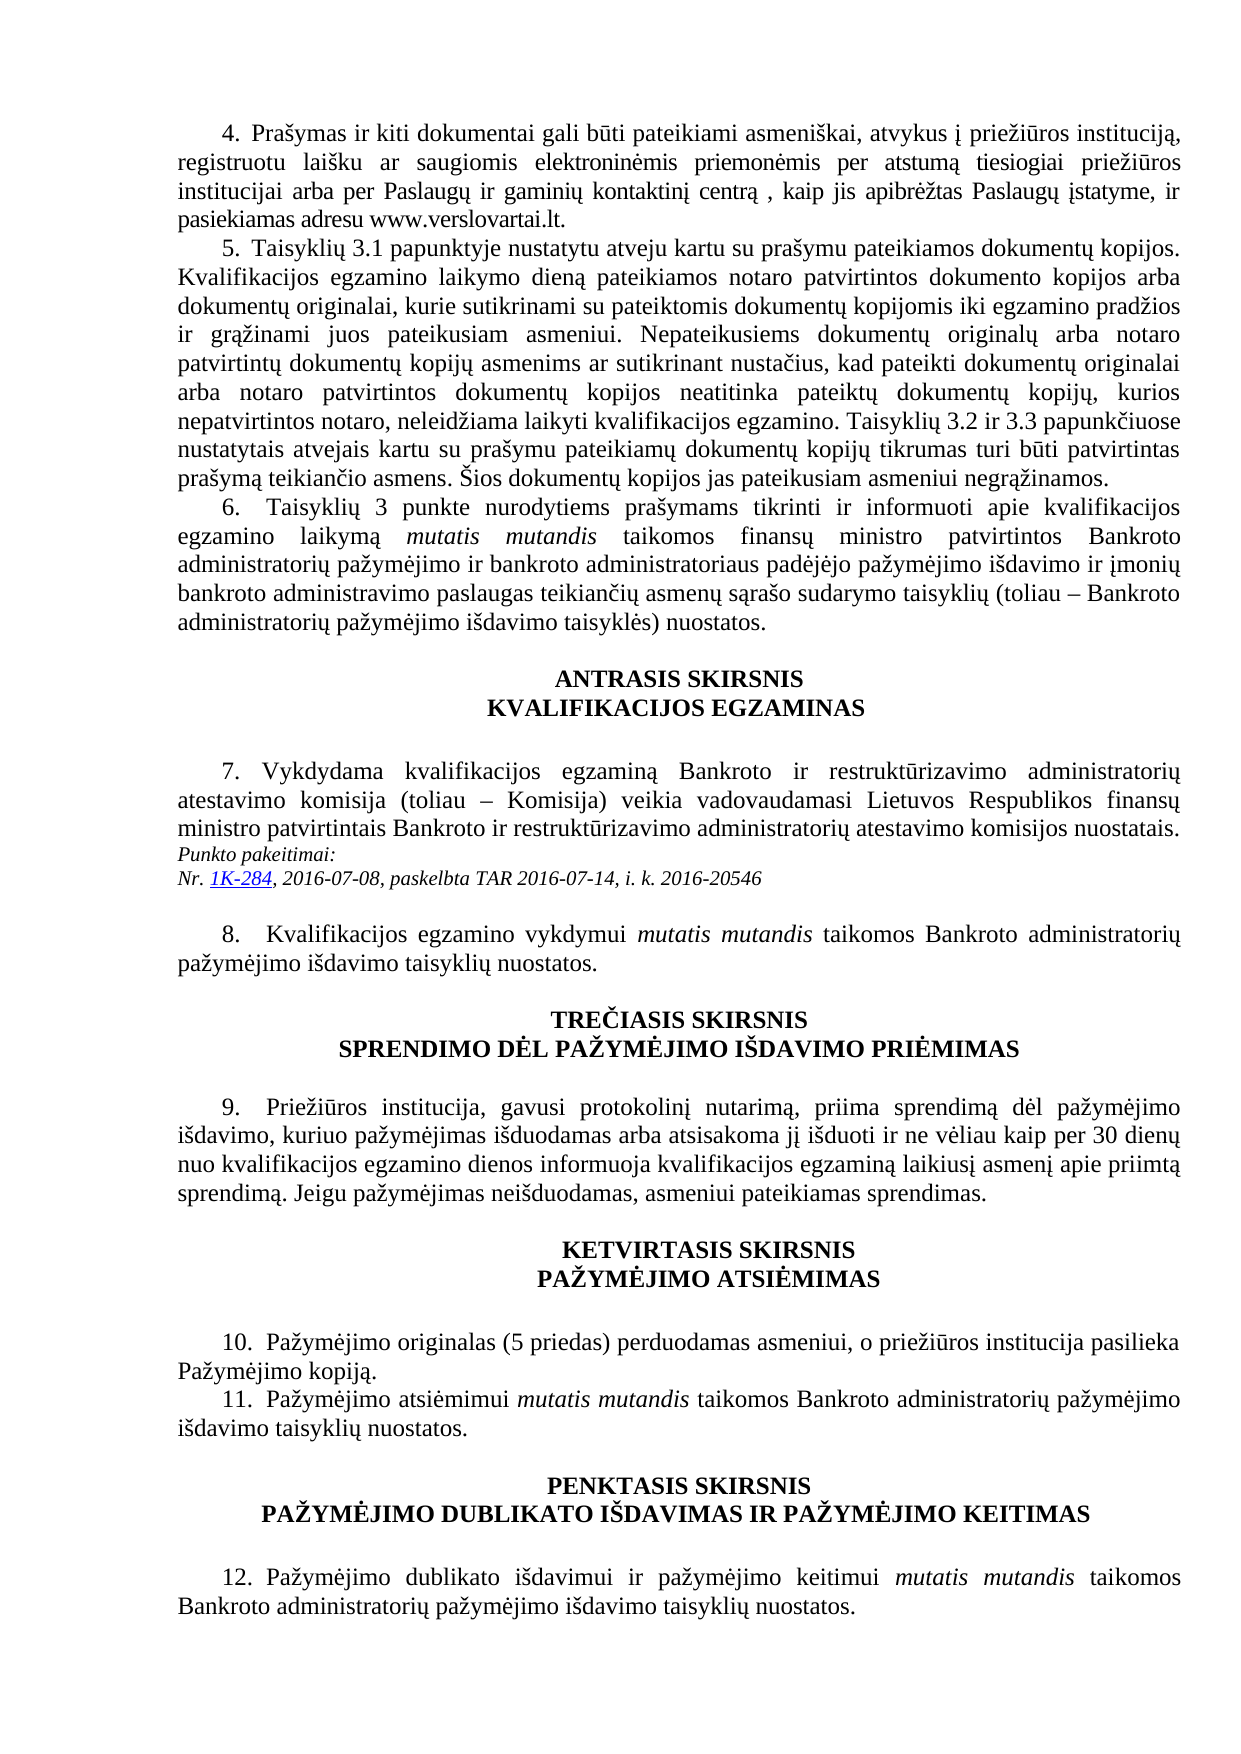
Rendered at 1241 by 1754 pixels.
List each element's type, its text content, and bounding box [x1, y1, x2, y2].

text Punkto pakeitimai: [177, 842, 1181, 866]
text KVALIFIKACIJOS EGZAMINAS [177, 693, 1181, 722]
text 4. Prašymas ir kiti dokumentai gali būti pateikiami asmeniškai, atvykus į priežiūros instituciją, registruotu laišku ar saugiomis elektroninėmis priemonėmis per atstumą tiesiogiai priežiūros institucijai arba per Paslaugų ir gaminių kontaktinį centrą , kaip jis apibrėžtas Paslaugų įstatyme, ir pasiekiamas adresu www.verslovartai.lt. [177, 118, 1181, 233]
text Nr. 1K-284, 2016-07-08, paskelbta TAR 2016-07-14, i. k. 2016-20546 [177, 866, 1181, 890]
text 9. Priežiūros institucija, gavusi protokolinį nutarimą, priima sprendimą dėl pažymėjimo išdavimo, kuriuo pažymėjimas išduodamas arba atsisakoma jį išduoti ir ne vėliau kaip per 30 dienų nuo kvalifikacijos egzamino dienos informuoja kvalifikacijos egzaminą laikiusį asmenį apie priimtą sprendimą. Jeigu pažymėjimas neišduodamas, asmeniui pateikiamas sprendimas. [177, 1092, 1181, 1207]
text 6. Taisyklių 3 punkte nurodytiems prašymams tikrinti ir informuoti apie kvalifikacijos egzamino laikymą mutatis mutandis taikomos finansų ministro patvirtintos Bankroto administratorių pažymėjimo ir bankroto administratoriaus padėjėjo pažymėjimo išdavimo ir įmonių bankroto administravimo paslaugas teikiančių asmenų sąrašo sudarymo taisyklių (toliau – Bankroto administratorių pažymėjimo išdavimo taisyklės) nuostatos. [177, 492, 1181, 636]
text 11. Pažymėjimo atsiėmimui mutatis mutandis taikomos Bankroto administratorių pažymėjimo išdavimo taisyklių nuostatos. [177, 1384, 1181, 1442]
text SPRENDIMO DĖL PAŽYMĖJIMO IŠDAVIMO PRIĖMIMAS [177, 1034, 1181, 1063]
text ANTRASIS SKIRSNIS [177, 664, 1181, 693]
text PAŽYMĖJIMO ATSIĖMIMAS [177, 1264, 1181, 1293]
text TREČIASIS SKIRSNIS [177, 1005, 1181, 1034]
text 7. Vykdydama kvalifikacijos egzaminą Bankroto ir restruktūrizavimo administratorių atestavimo komisija (toliau – Komisija) veikia vadovaudamasi Lietuvos Respublikos finansų ministro patvirtintais Bankroto ir restruktūrizavimo administratorių atestavimo komisijos nuostatais. [177, 756, 1181, 842]
text KETVIRTASIS SKIRSNIS [177, 1235, 1181, 1264]
text PAŽYMĖJIMO DUBLIKATO IŠDAVIMAS IR PAŽYMĖJIMO KEITIMAS [177, 1499, 1181, 1528]
text 5. Taisyklių 3.1 papunktyje nustatytu atveju kartu su prašymu pateikiamos dokumentų kopijos. Kvalifikacijos egzamino laikymo dieną pateikiamos notaro patvirtintos dokumento kopijos arba dokumentų originalai, kurie sutikrinami su pateiktomis dokumentų kopijomis iki egzamino pradžios ir grąžinami juos pateikusiam asmeniui. Nepateikusiems dokumentų originalų arba notaro patvirtintų dokumentų kopijų asmenims ar sutikrinant nustačius, kad pateikti dokumentų originalai arba notaro patvirtintos dokumentų kopijos neatitinka pateiktų dokumentų kopijų, kurios nepatvirtintos notaro, neleidžiama laikyti kvalifikacijos egzamino. Taisyklių 3.2 ir 3.3 papunkčiuose nustatytais atvejais kartu su prašymu pateikiamų dokumentų kopijų tikrumas turi būti patvirtintas prašymą teikiančio asmens. Šios dokumentų kopijos jas pateikusiam asmeniui negrąžinamos. [177, 233, 1181, 492]
text 8. Kvalifikacijos egzamino vykdymui mutatis mutandis taikomos Bankroto administratorių pažymėjimo išdavimo taisyklių nuostatos. [177, 919, 1181, 977]
text 10. Pažymėjimo originalas (5 priedas) perduodamas asmeniui, o priežiūros institucija pasilieka Pažymėjimo kopiją. [177, 1327, 1181, 1384]
text PENKTASIS SKIRSNIS [177, 1471, 1181, 1499]
text 12. Pažymėjimo dublikato išdavimui ir pažymėjimo keitimui mutatis mutandis taikomos Bankroto administratorių pažymėjimo išdavimo taisyklių nuostatos. [177, 1562, 1181, 1620]
